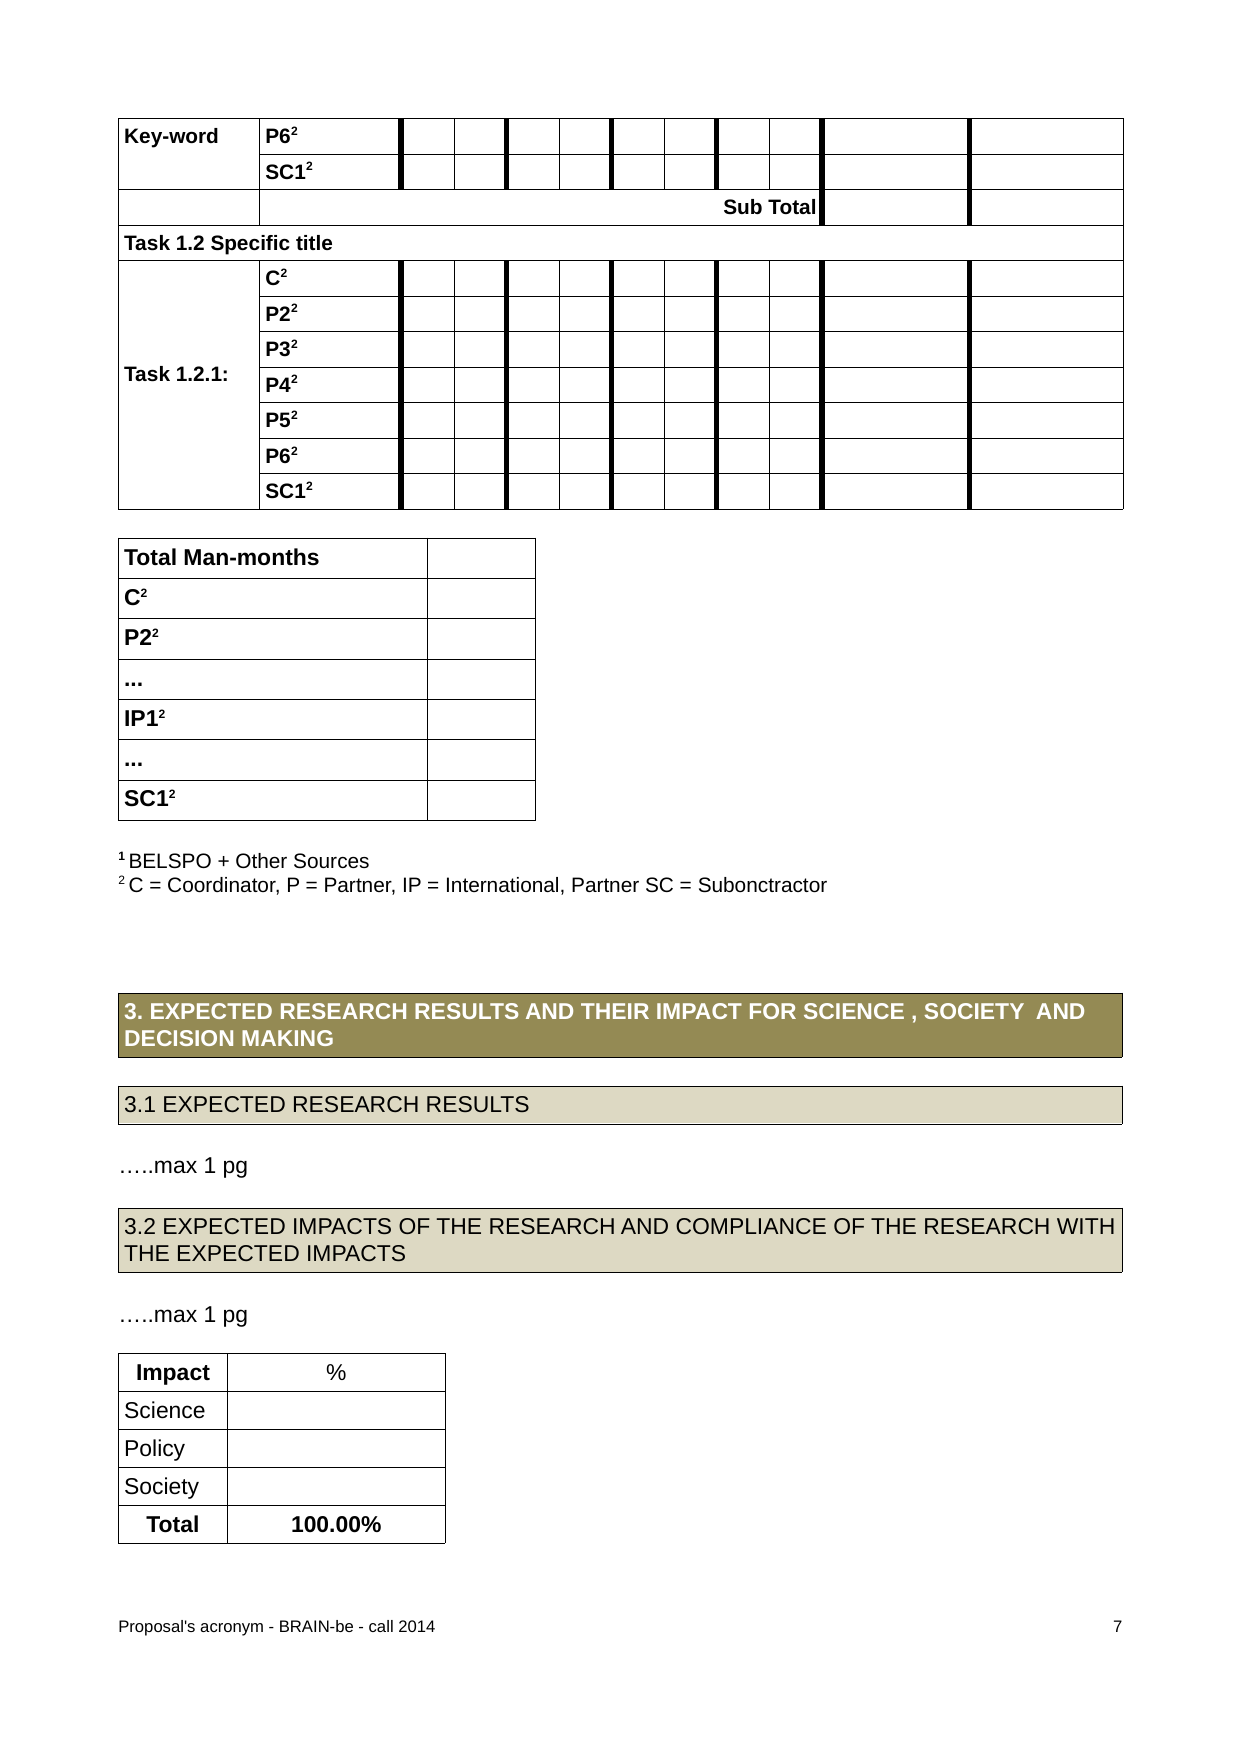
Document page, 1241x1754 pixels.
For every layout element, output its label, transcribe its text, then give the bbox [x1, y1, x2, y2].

table_cell [665, 474, 714, 509]
table_cell [428, 740, 535, 779]
table_cell P22 [119, 619, 427, 659]
table_cell Science [119, 1392, 227, 1429]
table_cell [404, 119, 454, 154]
table_cell [825, 155, 967, 189]
table_cell [509, 119, 559, 154]
table_cell [428, 660, 535, 699]
table_cell [560, 439, 609, 473]
table_cell C2 [260, 261, 398, 296]
table_cell [509, 332, 559, 367]
table_cell IP12 [119, 700, 427, 739]
table_cell [509, 297, 559, 331]
table_cell [228, 1392, 445, 1429]
table_cell P52 [260, 403, 398, 438]
table_cell [614, 403, 664, 438]
table_header [428, 539, 535, 578]
table_cell [228, 1468, 445, 1505]
text 1 BELSPO + Other Sources [118, 849, 1122, 873]
table_cell [719, 474, 769, 509]
table_cell [560, 403, 609, 438]
table_cell [455, 403, 504, 438]
table_cell [509, 474, 559, 509]
table_cell SC12 [260, 474, 398, 509]
table_cell SC12 [260, 155, 398, 189]
table_cell [404, 297, 454, 331]
table_cell Task 1.2 Specific title [119, 226, 1123, 260]
table_header 3.2 EXPECTED IMPACTS OF THE RESEARCH AND COMPLIANCE OF THE RESEARCH WITH THE EXPECTED IMPACTS [119, 1209, 1122, 1272]
table_cell [665, 297, 714, 331]
text 2 C = Coordinator, P = Partner, IP = International, Partner SC = Subonctractor [118, 873, 1122, 897]
table_cell [509, 155, 559, 189]
table_cell [228, 1430, 445, 1467]
table_cell [665, 332, 714, 367]
table_cell [560, 297, 609, 331]
text …..max 1 pg [118, 1152, 1122, 1179]
table_cell [455, 439, 504, 473]
table_cell [404, 403, 454, 438]
table_cell [972, 439, 1123, 473]
table_cell [404, 155, 454, 189]
table_cell [560, 119, 609, 154]
text …..max 1 pg [118, 1301, 1122, 1327]
table_cell C2 [119, 579, 427, 618]
table_cell P62 [260, 119, 398, 154]
table_cell [560, 332, 609, 367]
table_cell [614, 155, 664, 189]
table_cell [770, 155, 819, 189]
table_cell [614, 261, 664, 296]
table_cell 100.00% [228, 1506, 445, 1543]
table_header 3. EXPECTED RESEARCH RESULTS AND THEIR IMPACT FOR SCIENCE , SOCIETY AND DECISION MAKING [119, 994, 1122, 1057]
table_cell Total [119, 1506, 227, 1543]
table_cell [455, 155, 504, 189]
table_cell [719, 368, 769, 402]
table_cell [614, 297, 664, 331]
table_cell [719, 403, 769, 438]
table_cell Key-word [119, 119, 259, 189]
table_cell [972, 297, 1123, 331]
table_cell [119, 190, 259, 225]
table_cell [614, 368, 664, 402]
table_cell [719, 261, 769, 296]
table_cell [404, 474, 454, 509]
table_cell P62 [260, 439, 398, 473]
table_cell [614, 439, 664, 473]
table_cell [825, 332, 967, 367]
table_header Total Man-months [119, 539, 427, 578]
table_cell [972, 155, 1123, 189]
table_cell [428, 619, 535, 659]
table_cell [770, 368, 819, 402]
table_cell [560, 474, 609, 509]
table_cell Sub Total [260, 190, 819, 225]
table_cell [972, 368, 1123, 402]
table_cell [719, 297, 769, 331]
table_cell ... [119, 740, 427, 779]
table_cell [455, 261, 504, 296]
table_cell [428, 781, 535, 820]
table_cell [719, 332, 769, 367]
table_cell [825, 297, 967, 331]
table_cell [560, 261, 609, 296]
table_cell [825, 190, 967, 225]
table_cell [614, 332, 664, 367]
table_cell [404, 332, 454, 367]
table_cell [665, 439, 714, 473]
table_cell [972, 119, 1123, 154]
table_cell [770, 439, 819, 473]
table_cell [455, 119, 504, 154]
table_cell [509, 439, 559, 473]
table_cell P42 [260, 368, 398, 402]
table_cell Policy [119, 1430, 227, 1467]
table_cell [972, 190, 1123, 225]
table_cell [404, 439, 454, 473]
table_cell [665, 403, 714, 438]
table_cell ... [119, 660, 427, 699]
table_cell [428, 700, 535, 739]
table_cell [719, 155, 769, 189]
table_cell [455, 297, 504, 331]
table_cell [614, 119, 664, 154]
table_cell [665, 155, 714, 189]
table_cell [509, 403, 559, 438]
table_cell [972, 332, 1123, 367]
table_cell [455, 474, 504, 509]
table_cell [455, 332, 504, 367]
table_cell [825, 439, 967, 473]
table_cell [825, 261, 967, 296]
table_cell [770, 332, 819, 367]
table_cell [404, 368, 454, 402]
table_cell [770, 297, 819, 331]
table_cell [825, 474, 967, 509]
table_header % [228, 1354, 445, 1391]
table_cell [428, 579, 535, 618]
table_cell P32 [260, 332, 398, 367]
table_cell [665, 368, 714, 402]
table_cell [560, 368, 609, 402]
table_cell Society [119, 1468, 227, 1505]
table_cell [770, 474, 819, 509]
table_cell [770, 261, 819, 296]
table_cell [770, 119, 819, 154]
table_cell [665, 261, 714, 296]
table_cell [825, 119, 967, 154]
table_cell [770, 403, 819, 438]
table_cell [825, 403, 967, 438]
table_cell [972, 403, 1123, 438]
table_cell [665, 119, 714, 154]
table_header Impact [119, 1354, 227, 1391]
table_cell [972, 474, 1123, 509]
table_cell [614, 474, 664, 509]
table_cell Task 1.2.1: [119, 261, 259, 509]
table_cell [455, 368, 504, 402]
table_cell P22 [260, 297, 398, 331]
table_header 3.1 EXPECTED RESEARCH RESULTS [119, 1087, 1122, 1123]
table_cell SC12 [119, 781, 427, 820]
table_cell [972, 261, 1123, 296]
table_cell [404, 261, 454, 296]
table_cell [560, 155, 609, 189]
table_cell [719, 119, 769, 154]
table_cell [719, 439, 769, 473]
table_cell [509, 261, 559, 296]
table_cell [825, 368, 967, 402]
table_cell [509, 368, 559, 402]
